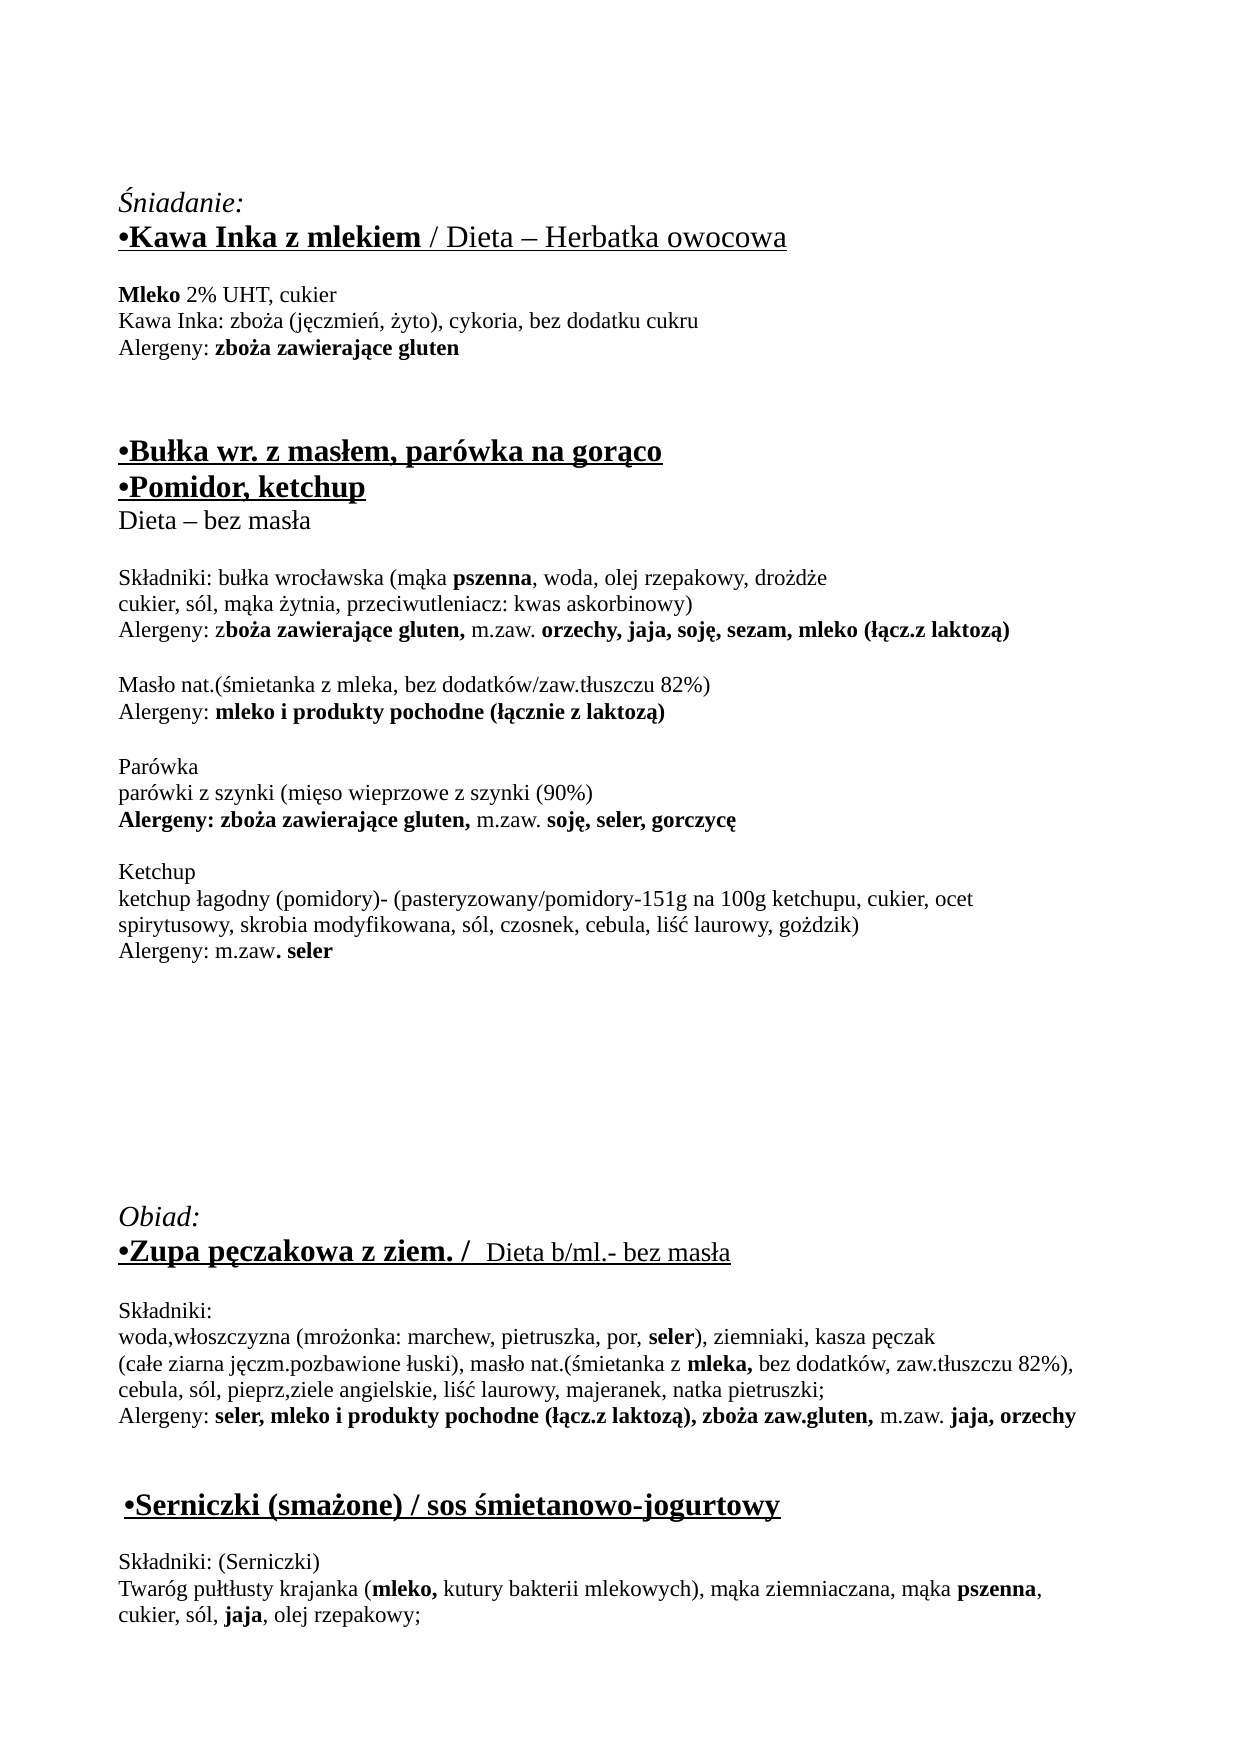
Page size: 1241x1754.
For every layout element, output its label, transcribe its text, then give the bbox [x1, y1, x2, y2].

text Składniki: bułka wrocławska (mąka pszenna, woda, olej rzepakowy, drożdże [118, 564, 1122, 590]
text spirytusowy, skrobia modyfikowana, sól, czosnek, cebula, liść laurowy, gożdzik) [118, 911, 1122, 937]
text Alergeny: zboża zawierające gluten, m.zaw. orzechy, jaja, soję, sezam, mleko (łącz.z laktozą) [118, 616, 1122, 643]
text •Zupa pęczakowa z ziem. / Dieta b/ml.- bez masła [118, 1232, 1122, 1268]
text •Bułka wr. z masłem, parówka na gorąco [118, 432, 1122, 468]
text Alergeny: m.zaw. seler [118, 937, 1122, 964]
text Składniki: (Serniczki) [118, 1548, 1122, 1575]
text Alergeny: seler, mleko i produkty pochodne (łącz.z laktozą), zboża zaw.gluten, m.zaw. jaja, orzechy [118, 1402, 1122, 1429]
text Obiad: [118, 1199, 1122, 1232]
text Twaróg pułtłusty krajanka (mleko, kutury bakterii mlekowych), mąka ziemniaczana, mąka pszenna, [118, 1575, 1122, 1601]
text Składniki: [118, 1297, 1122, 1323]
text cukier, sól, jaja, olej rzepakowy; [118, 1601, 1122, 1627]
text Alergeny: zboża zawierające gluten, m.zaw. soję, seler, gorczycę [118, 806, 1122, 832]
text cukier, sól, mąka żytnia, przeciwutleniacz: kwas askorbinowy) [118, 590, 1122, 616]
text ketchup łagodny (pomidory)- (pasteryzowany/pomidory-151g na 100g ketchupu, cukier, ocet [118, 885, 1122, 911]
text •Serniczki (smażone) / sos śmietanowo-jogurtowy [118, 1486, 1122, 1522]
text Śniadanie: [118, 185, 1122, 219]
text Dieta – bez masła [118, 504, 1122, 535]
text Alergeny: zboża zawierające gluten [118, 334, 1122, 360]
text •Pomidor, ketchup [118, 468, 1122, 504]
text Ketchup [118, 858, 1122, 885]
text (całe ziarna jęczm.pozbawione łuski), masło nat.(śmietanka z mleka, bez dodatków, zaw.tłuszczu 82%), cebula, sól, pieprz,ziele angielskie, liść laurowy, majeranek, natka pietruszki; [118, 1349, 1122, 1402]
text parówki z szynki (mięso wieprzowe z szynki (90%) [118, 779, 1122, 806]
text Alergeny: mleko i produkty pochodne (łącznie z laktozą) [118, 698, 1122, 724]
text Kawa Inka: zboża (jęczmień, żyto), cykoria, bez dodatku cukru [118, 307, 1122, 334]
text Parówka [118, 753, 1122, 779]
text woda,włoszczyzna (mrożonka: marchew, pietruszka, por, seler), ziemniaki, kasza pęczak [118, 1323, 1122, 1349]
text Masło nat.(śmietanka z mleka, bez dodatków/zaw.tłuszczu 82%) [118, 672, 1122, 698]
text Mleko 2% UHT, cukier [118, 281, 1122, 307]
text •Kawa Inka z mlekiem / Dieta – Herbatka owocowa [118, 219, 1122, 255]
